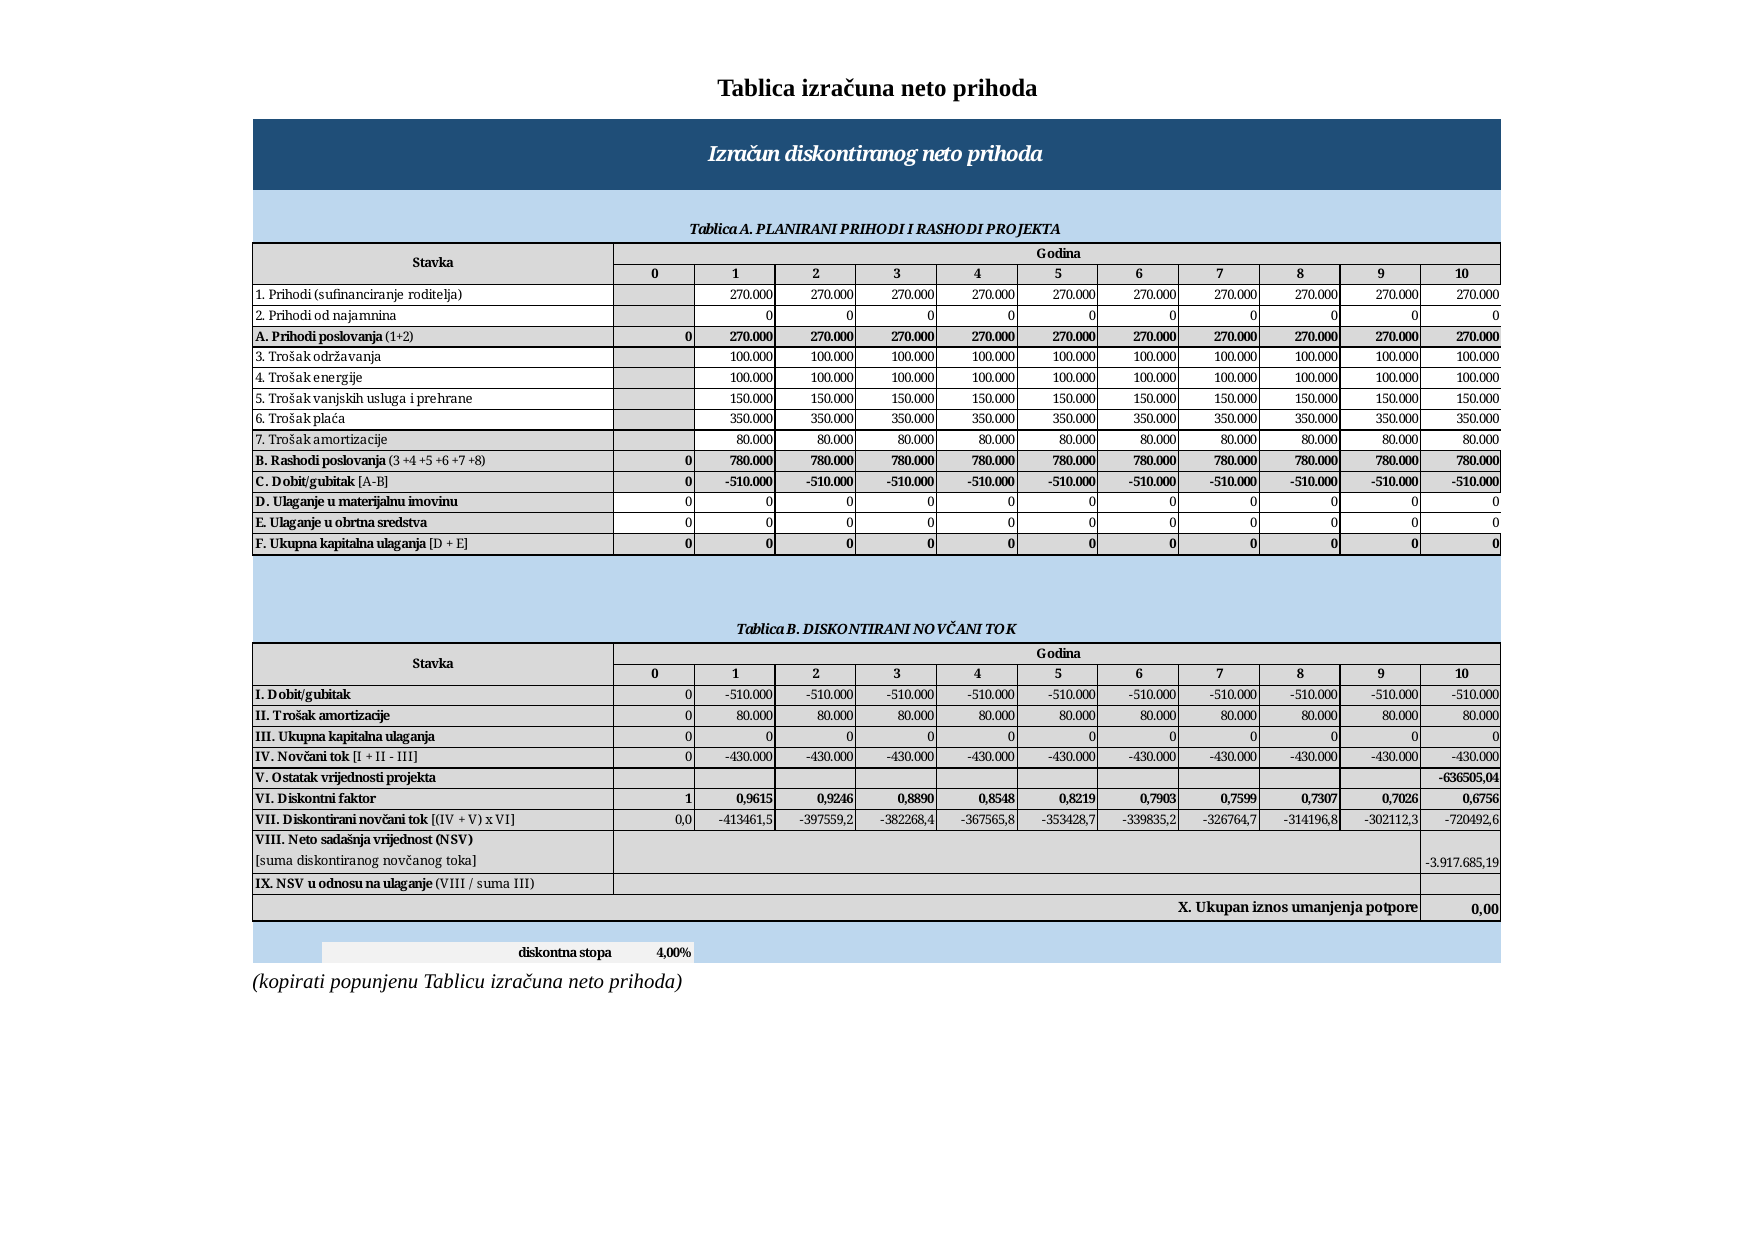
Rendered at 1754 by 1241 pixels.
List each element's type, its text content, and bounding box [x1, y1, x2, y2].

text (kopirati popunjenu Tablicu izračuna neto prihoda) [252, 922, 1095, 993]
subtitle Tablica izračuna neto prihoda [659, 73, 1096, 102]
